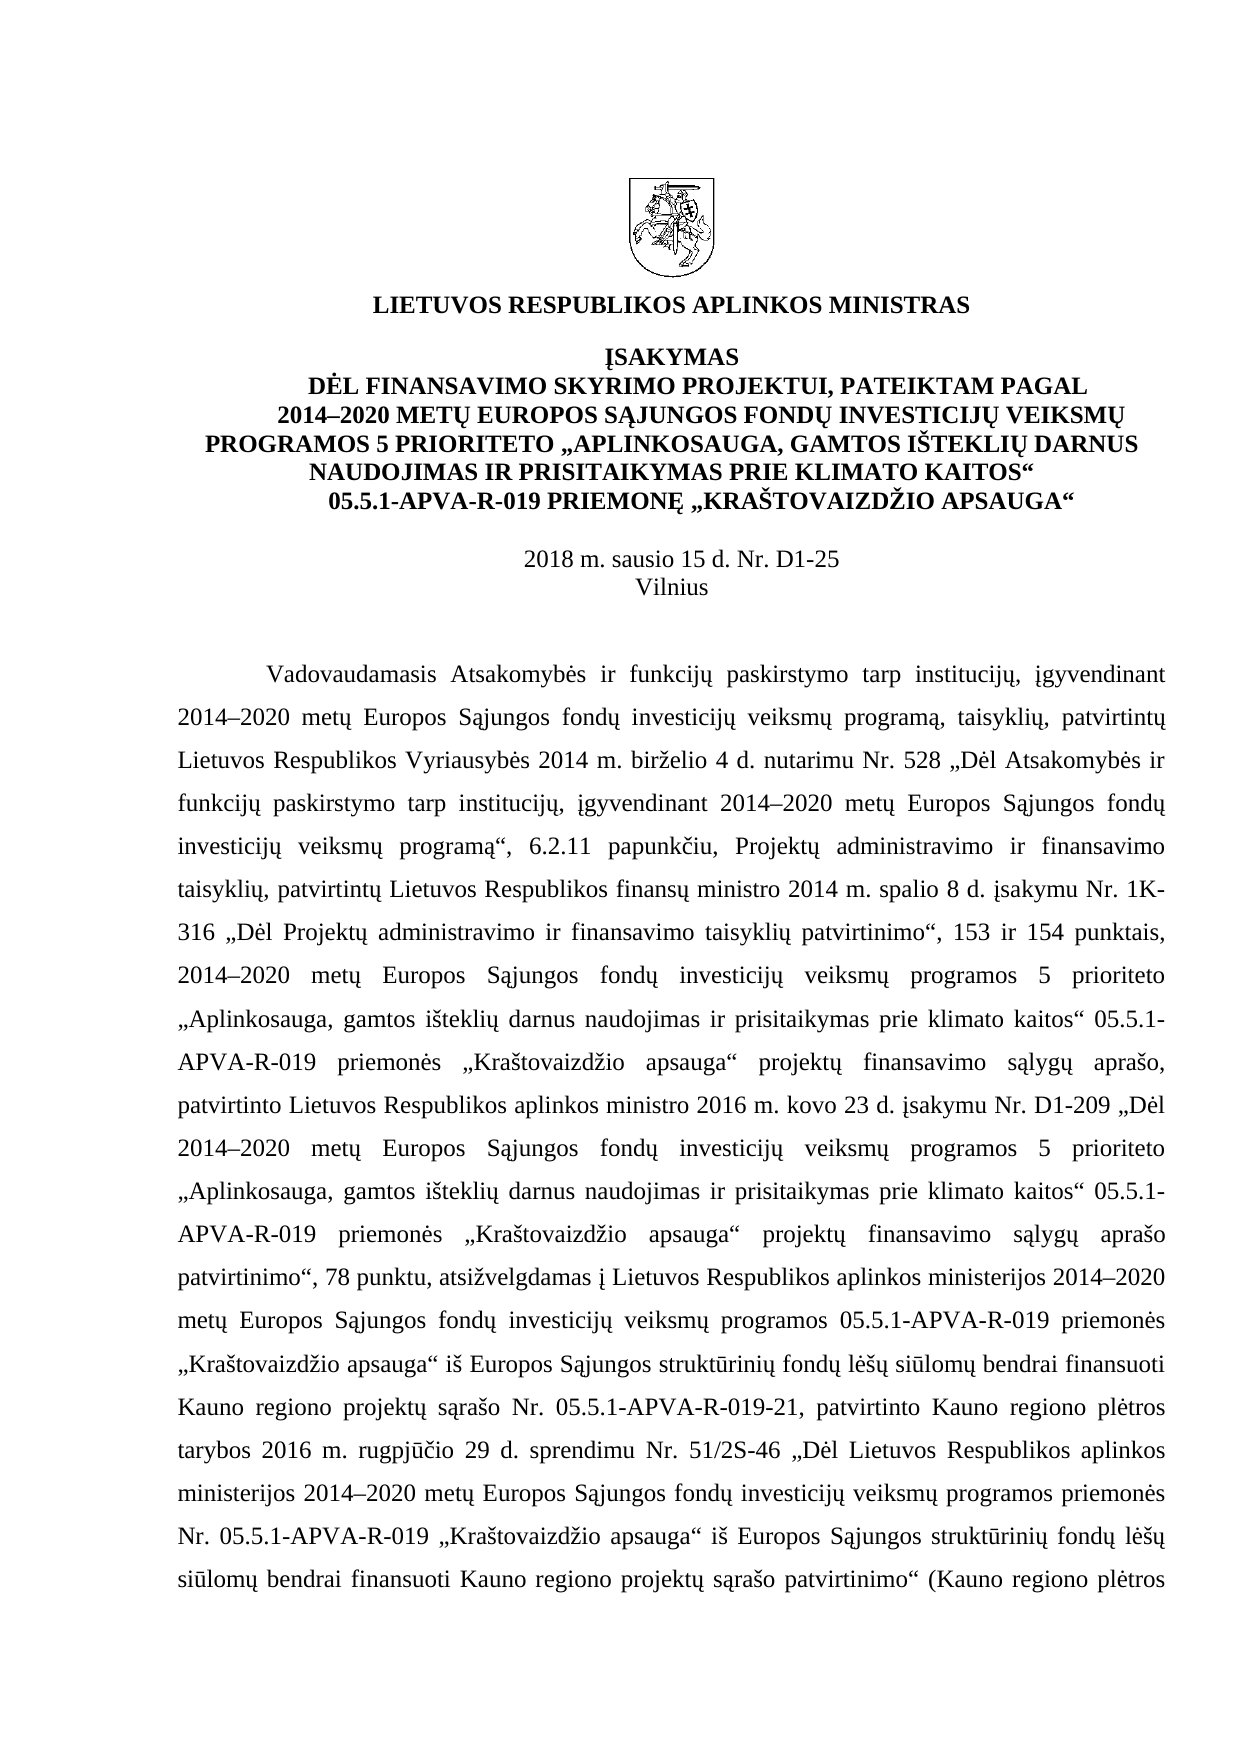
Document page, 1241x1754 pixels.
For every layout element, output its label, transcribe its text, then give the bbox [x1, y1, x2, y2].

text Vadovaudamasis Atsakomybės ir funkcijų paskirstymo tarp institucijų, įgyvendinant 2014–2020 metų Europos Sąjungos fondų investicijų veiksmų programą, taisyklių, patvirtintų Lietuvos Respublikos Vyriausybės 2014 m. birželio 4 d. nutarimu Nr. 528 „Dėl Atsakomybės ir funkcijų paskirstymo tarp institucijų, įgyvendinant 2014–2020 metų Europos Sąjungos fondų investicijų veiksmų programą“, 6.2.11 papunkčiu, Projektų administravimo ir finansavimo taisyklių, patvirtintų Lietuvos Respublikos finansų ministro 2014 m. spalio 8 d. įsakymu Nr. 1K-316 „Dėl Projektų administravimo ir finansavimo taisyklių patvirtinimo“, 153 ir 154 punktais, 2014–2020 metų Europos Sąjungos fondų investicijų veiksmų programos 5 prioriteto „Aplinkosauga, gamtos išteklių darnus naudojimas ir prisitaikymas prie klimato kaitos“ 05.5.1-APVA-R-019 priemonės „Kraštovaizdžio apsauga“ projektų finansavimo sąlygų aprašo, patvirtinto Lietuvos Respublikos aplinkos ministro 2016 m. kovo 23 d. įsakymu Nr. D1-209 „Dėl 2014–2020 metų Europos Sąjungos fondų investicijų veiksmų programos 5 prioriteto „Aplinkosauga, gamtos išteklių darnus naudojimas ir prisitaikymas prie klimato kaitos“ 05.5.1-APVA-R-019 priemonės „Kraštovaizdžio apsauga“ projektų finansavimo sąlygų aprašo patvirtinimo“, 78 punktu, atsižvelgdamas į Lietuvos Respublikos aplinkos ministerijos 2014–2020 metų Europos Sąjungos fondų investicijų veiksmų programos 05.5.1-APVA-R-019 priemonės „Kraštovaizdžio apsauga“ iš Europos Sąjungos struktūrinių fondų lėšų siūlomų bendrai finansuoti Kauno regiono projektų sąrašo Nr. 05.5.1-APVA-R-019-21, patvirtinto Kauno regiono plėtros tarybos 2016 m. rugpjūčio 29 d. sprendimu Nr. 51/2S-46 „Dėl Lietuvos Respublikos aplinkos ministerijos 2014–2020 metų Europos Sąjungos fondų investicijų veiksmų programos priemonės Nr. 05.5.1-APVA-R-019 „Kraštovaizdžio apsauga“ iš Europos Sąjungos struktūrinių fondų lėšų siūlomų bendrai finansuoti Kauno regiono projektų sąrašo patvirtinimo“ (Kauno regiono plėtros [177, 659, 1166, 1593]
text 2014–2020 METŲ EUROPOS SĄJUNGOS FONDŲ INVESTICIJŲ VEIKSMŲ PROGRAMOS 5 PRIORITETO „APLINKOSAUGA, GAMTOS IŠTEKLIŲ DARNUS NAUDOJIMAS IR PRISITAIKYMAS PRIE KLIMATO KAITOS“ [177, 400, 1166, 486]
text Vilnius [177, 572, 1166, 601]
text DĖL FINANSAVIMO SKYRIMO PROJEKTUI, PATEIKTAM PAGAL [177, 371, 1166, 400]
text LIETUVOS RESPUBLIKOS APLINKOS MINISTRAS [177, 290, 1166, 318]
text 2018 m. sausio 15 d. Nr. D1-25 [177, 544, 1166, 572]
text ĮSAKYMAS [177, 342, 1166, 371]
text 05.5.1-APVA-R-019 PRIEMONĘ „KRAŠTOVAIZDŽIO APSAUGA“ [177, 486, 1166, 515]
